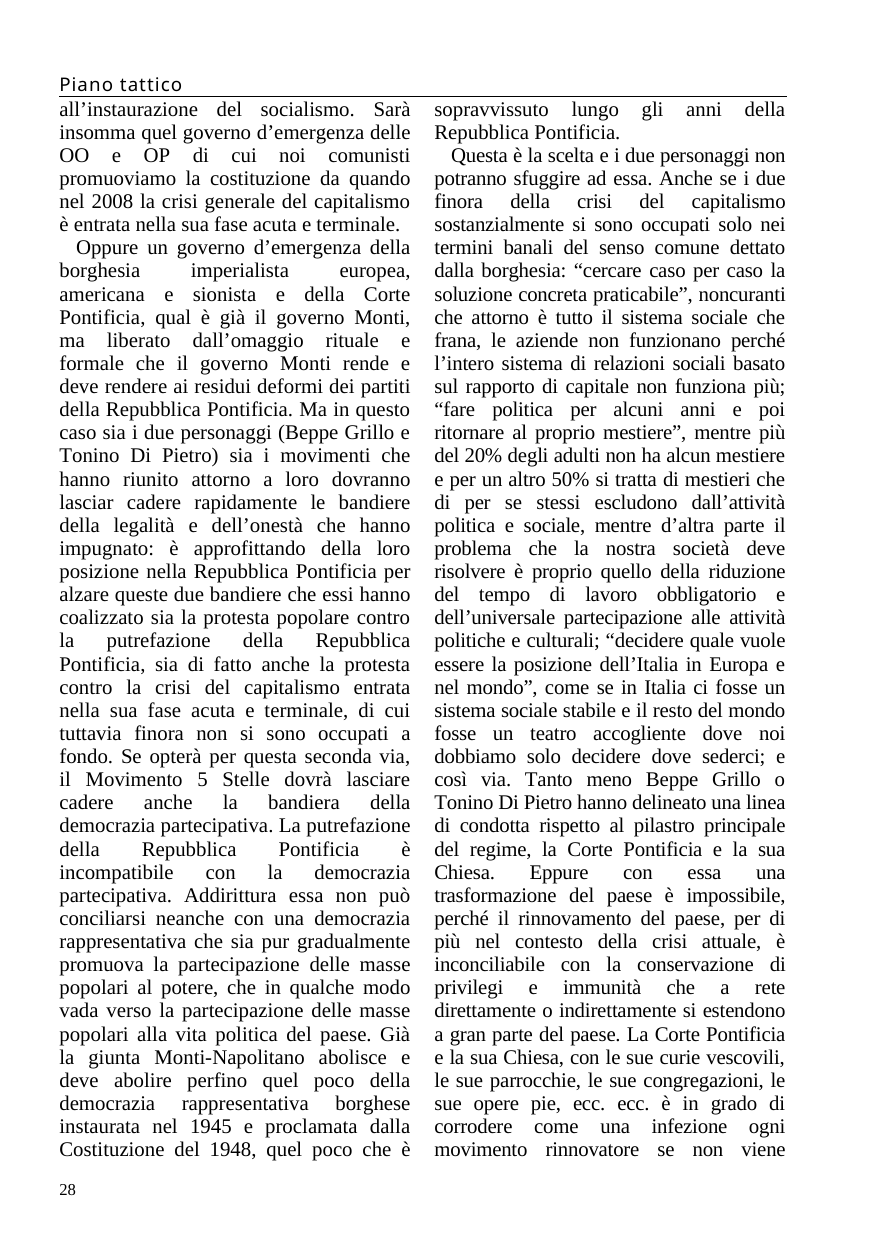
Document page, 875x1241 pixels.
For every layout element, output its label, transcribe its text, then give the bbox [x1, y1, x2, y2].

text sopravvissuto lungo gli anni della Repubblica Pontificia. [434, 97, 786, 144]
text Oppure un governo d’emergenza della borghesia imperialista europea, americana e sionista e della Corte Pontificia, qual è già il governo Monti, ma liberato dall’omaggio rituale e formale che il governo Monti rende e deve rendere ai residui deformi dei partiti della Repubblica Pontificia. Ma in questo caso sia i due personaggi (Beppe Grillo e Tonino Di Pietro) sia i movimenti che hanno riunito attorno a loro dovranno lasciar cadere rapidamente le bandiere della legalità e dell’onestà che hanno impugnato: è approfittando della loro posizione nella Repubblica Pontificia per alzare queste due bandiere che essi hanno coalizzato sia la protesta popolare contro la putrefazione della Repubblica Pontificia, sia di fatto anche la protesta contro la crisi del capitalismo entrata nella sua fase acuta e terminale, di cui tuttavia finora non si sono occupati a fondo. Se opterà per questa seconda via, il Movimento 5 Stelle dovrà lasciare cadere anche la bandiera della democrazia partecipativa. La putrefazione della Repubblica Pontificia è incompatibile con la democrazia partecipativa. Addirittura essa non può conciliarsi neanche con una democrazia rappresentativa che sia pur gradualmente promuova la partecipazione delle masse popolari al potere, che in qualche modo vada verso la partecipazione delle masse popolari alla vita politica del paese. Già la giunta Monti-Napolitano abolisce e deve abolire perfino quel poco della democrazia rappresentativa borghese instaurata nel 1945 e proclamata dalla Costituzione del 1948, quel poco che è [59, 236, 411, 1161]
text all’instaurazione del socialismo. Sarà insomma quel governo d’emergenza delle OO e OP di cui noi comunisti promuoviamo la costituzione da quando nel 2008 la crisi generale del capitalismo è entrata nella sua fase acuta e terminale. [59, 97, 411, 236]
text Questa è la scelta e i due personaggi non potranno sfuggire ad essa. Anche se i due finora della crisi del capitalismo sostanzialmente si sono occupati solo nei termini banali del senso comune dettato dalla borghesia: “cercare caso per caso la soluzione concreta praticabile”, noncuranti che attorno è tutto il sistema sociale che frana, le aziende non funzionano perché l’intero sistema di relazioni sociali basato sul rapporto di capitale non funziona più; “fare politica per alcuni anni e poi ritornare al proprio mestiere”, mentre più del 20% degli adulti non ha alcun mestiere e per un altro 50% si tratta di mestieri che di per se stessi escludono dall’attività politica e sociale, mentre d’altra parte il problema che la nostra società deve risolvere è proprio quello della riduzione del tempo di lavoro obbligatorio e dell’universale partecipazione alle attività politiche e culturali; “decidere quale vuole essere la posizione dell’Italia in Europa e nel mondo”, come se in Italia ci fosse un sistema sociale stabile e il resto del mondo fosse un teatro accogliente dove noi dobbiamo solo decidere dove sederci; e così via. Tanto meno Beppe Grillo o Tonino Di Pietro hanno delineato una linea di condotta rispetto al pilastro principale del regime, la Corte Pontificia e la sua Chiesa. Eppure con essa una trasformazione del paese è impossibile, perché il rinnovamento del paese, per di più nel contesto della crisi attuale, è inconciliabile con la conservazione di privilegi e immunità che a rete direttamente o indirettamente si estendono a gran parte del paese. La Corte Pontificia e la sua Chiesa, con le sue curie vescovili, le sue parrocchie, le sue congregazioni, le sue opere pie, ecc. ecc. è in grado di corrodere come una infezione ogni movimento rinnovatore se non viene [434, 144, 786, 1161]
text Piano tattico [59, 71, 787, 96]
